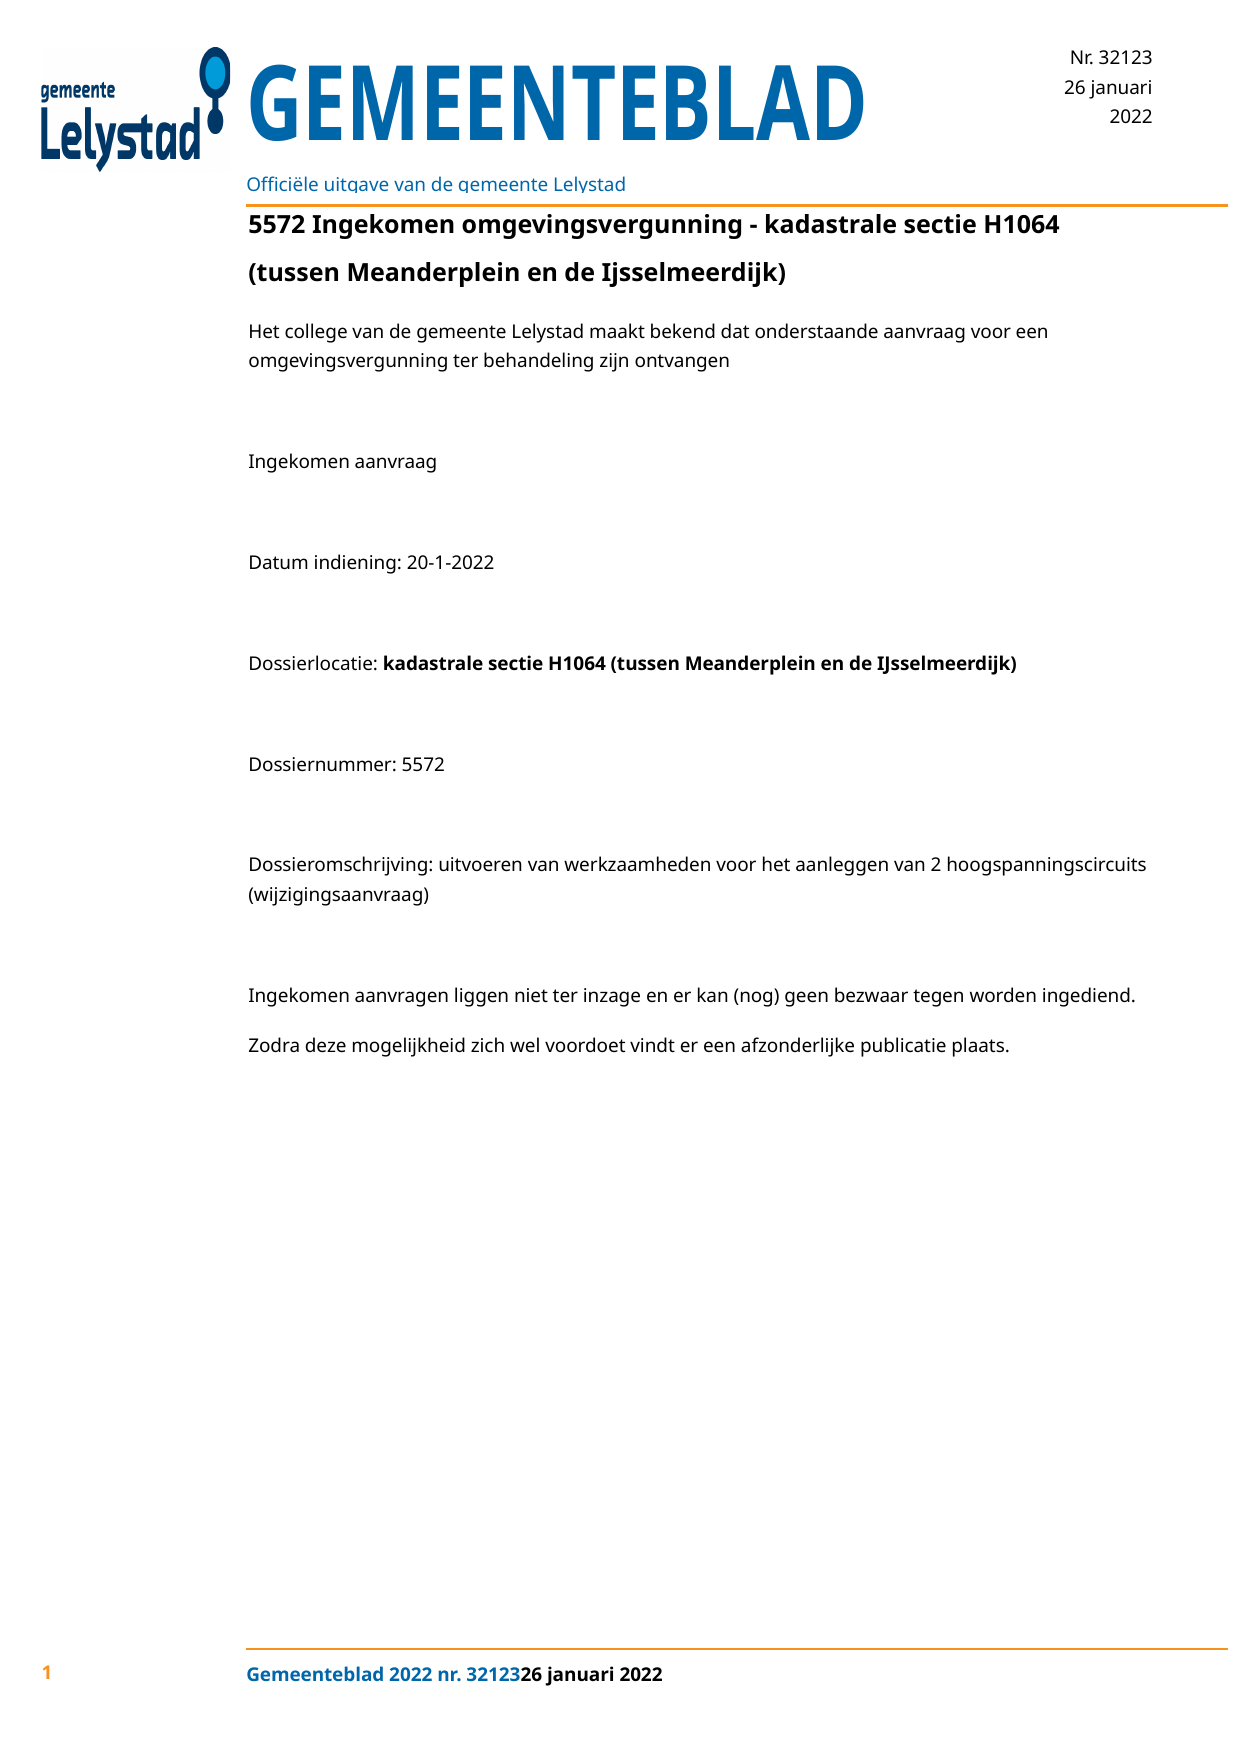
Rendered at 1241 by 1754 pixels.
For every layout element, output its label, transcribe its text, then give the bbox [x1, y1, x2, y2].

text Datum indiening: 20-1-2022 [248, 549, 1152, 575]
text Dossiernummer: 5572 [248, 751, 1152, 777]
text Ingekomen aanvraag [248, 448, 1152, 474]
picture [41, 47, 231, 172]
text Dossierlocatie: kadastrale sectie H1064 (tussen Meanderplein en de IJsselmeerdijk) [248, 650, 1152, 676]
text Dossieromschrijving: uitvoeren van werkzaamheden voor het aanleggen van 2 hoogspanningscircuits (wijzigingsaanvraag) [248, 852, 1152, 907]
text Zodra deze mogelijkheid zich wel voordoet vindt er een afzonderlijke publicatie plaats. [248, 1032, 1152, 1058]
text Het college van de gemeente Lelystad maakt bekend dat onderstaande aanvraag voor een omgevingsvergunning ter behandeling zijn ontvangen [248, 318, 1152, 373]
text 5572 Ingekomen omgevingsvergunning - kadastrale sectie H1064 (tussen Meanderplein en de Ijsselmeerdijk) [248, 207, 1152, 288]
text Ingekomen aanvragen liggen niet ter inzage en er kan (nog) geen bezwaar tegen worden ingediend. [248, 982, 1152, 1008]
